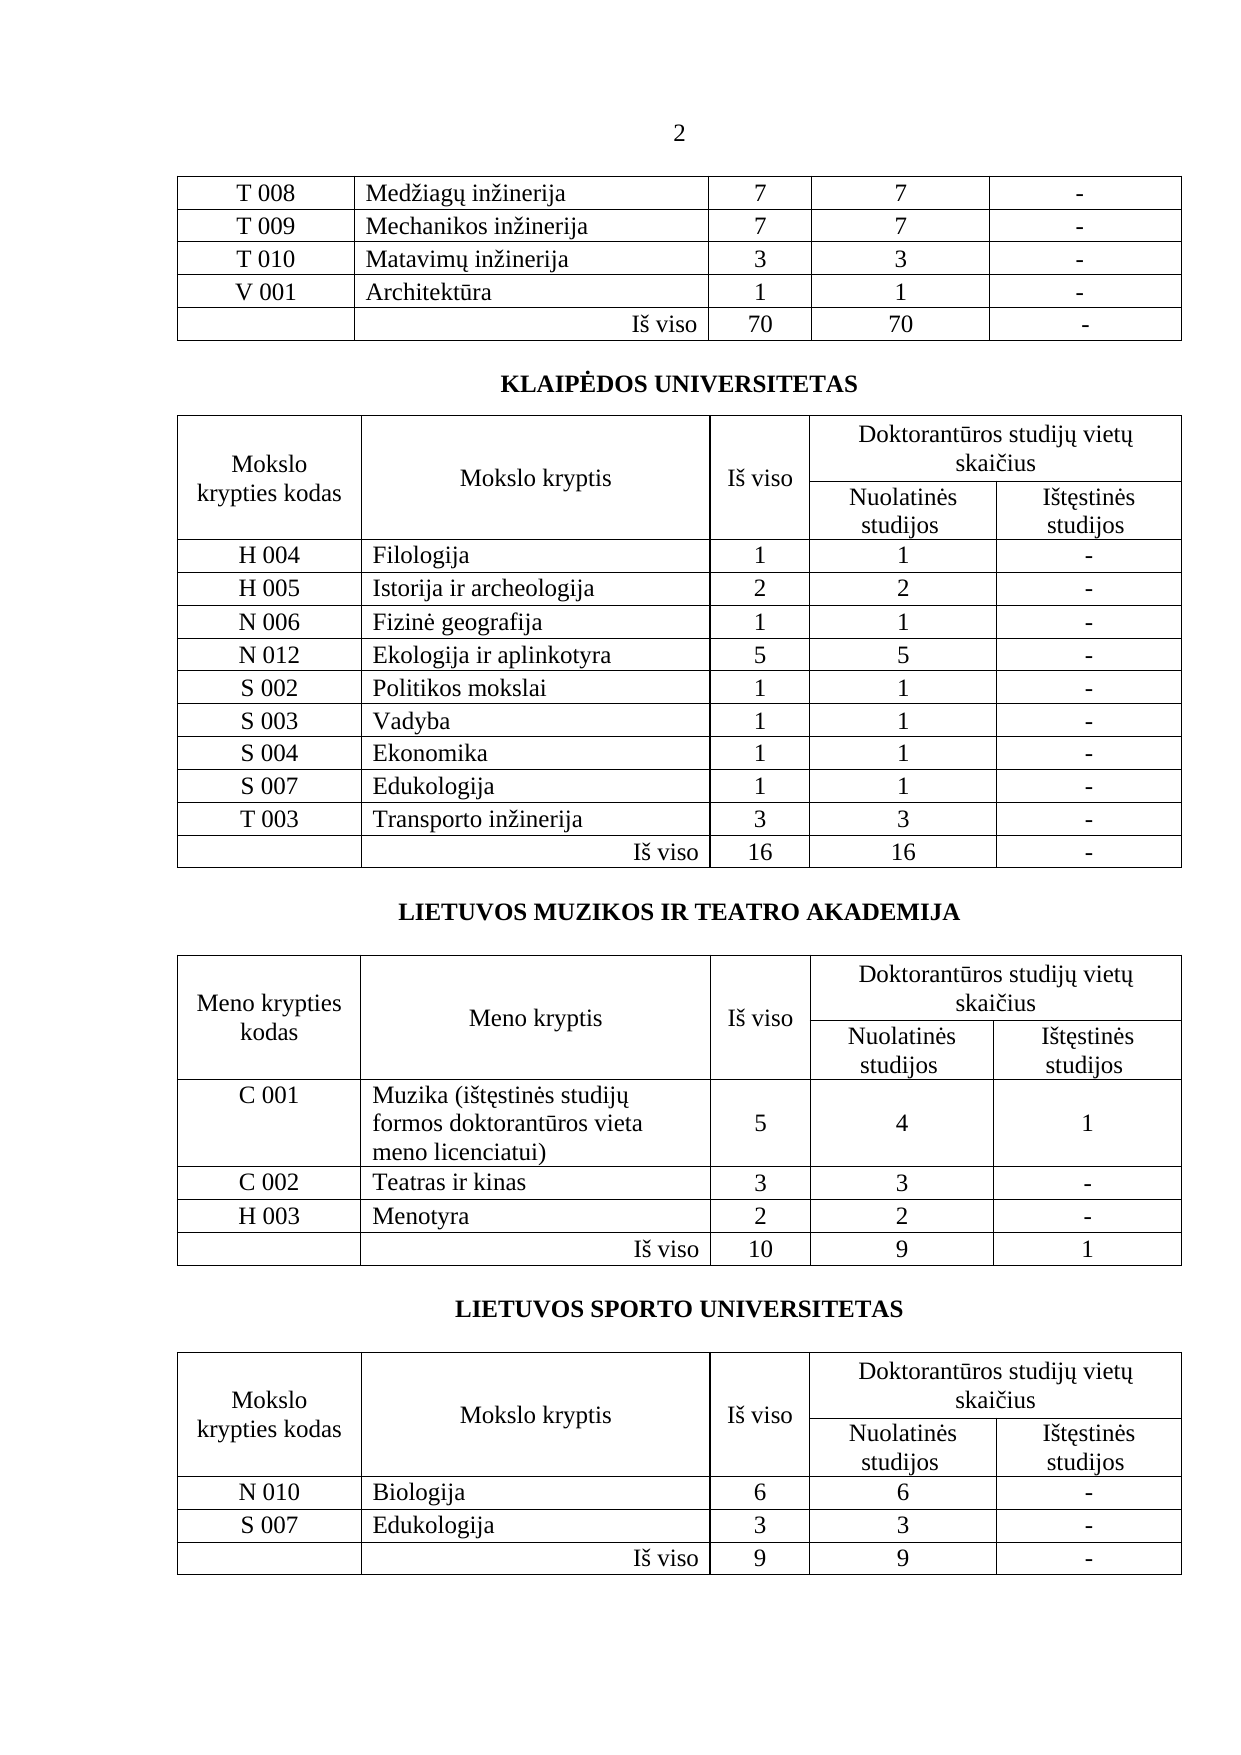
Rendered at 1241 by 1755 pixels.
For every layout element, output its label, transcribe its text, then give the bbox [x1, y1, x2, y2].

table_cell - [997, 1477, 1181, 1509]
text LIETUVOS SPORTO UNIVERSITETAS [177, 1294, 1181, 1323]
table_cell 4 [811, 1080, 993, 1166]
table_cell - [997, 540, 1181, 572]
table_cell Edukologija [362, 1510, 709, 1542]
table_header Iš viso [711, 956, 810, 1079]
table_cell 6 [810, 1477, 996, 1509]
table_cell - [997, 1543, 1181, 1574]
table_cell 5 [711, 639, 809, 670]
table_cell - [997, 770, 1181, 802]
table_cell 1 [711, 540, 809, 572]
table_cell - [997, 671, 1181, 703]
table_cell 7 [709, 177, 811, 208]
table_cell 3 [711, 1167, 810, 1199]
table_cell 3 [709, 242, 811, 274]
table_cell 9 [711, 1543, 809, 1574]
table_cell 1 [810, 704, 996, 736]
table_cell 5 [810, 639, 996, 670]
table_cell H 005 [178, 573, 361, 605]
table_cell - [997, 803, 1181, 834]
table_cell 1 [709, 275, 811, 307]
table_cell 1 [812, 275, 989, 307]
table_cell 1 [711, 737, 809, 769]
table_cell C 002 [178, 1167, 360, 1199]
table_cell N 010 [178, 1477, 361, 1509]
table_cell - [997, 606, 1181, 638]
table_cell 70 [812, 308, 989, 340]
table_cell 3 [810, 1510, 996, 1542]
table_cell V 001 [178, 275, 354, 307]
table_cell 1 [994, 1233, 1181, 1264]
table_cell 1 [810, 671, 996, 703]
table_cell T 008 [178, 177, 354, 208]
table_cell - [990, 308, 1181, 340]
table_cell 16 [711, 836, 809, 867]
table_cell Iš viso [362, 1543, 709, 1574]
table_cell H 003 [178, 1200, 360, 1232]
table_header Doktorantūros studijų vietų skaičius [810, 1353, 1181, 1417]
table_cell N 006 [178, 606, 361, 638]
table_cell Mechanikos inžinerija [355, 210, 708, 241]
table_cell 9 [811, 1233, 993, 1264]
table_cell Istorija ir archeologija [362, 573, 709, 605]
table_cell 5 [711, 1080, 810, 1166]
table_cell Biologija [362, 1477, 709, 1509]
table_cell H 004 [178, 540, 361, 572]
table_cell - [994, 1200, 1181, 1232]
table_cell 10 [711, 1233, 810, 1264]
table_cell Medžiagų inžinerija [355, 177, 708, 208]
table_cell Teatras ir kinas [361, 1167, 710, 1199]
table_cell Ištęstinės studijos [997, 1419, 1181, 1476]
table_cell Menotyra [361, 1200, 710, 1232]
table_cell [178, 836, 361, 867]
table_cell 16 [810, 836, 996, 867]
table_cell 3 [810, 803, 996, 834]
table_cell 1 [810, 737, 996, 769]
table_cell T 010 [178, 242, 354, 274]
table_cell Iš viso [362, 836, 709, 867]
table_cell 3 [811, 1167, 993, 1199]
table_cell S 004 [178, 737, 361, 769]
table_cell - [994, 1167, 1181, 1199]
text LIETUVOS MUZIKOS IR TEATRO AKADEMIJA [177, 897, 1181, 926]
table_cell S 003 [178, 704, 361, 736]
table_cell N 012 [178, 639, 361, 670]
table_cell 1 [810, 606, 996, 638]
table_cell - [997, 836, 1181, 867]
table_cell 70 [709, 308, 811, 340]
table_cell 3 [711, 1510, 809, 1542]
table_cell Nuolatinės studijos [810, 482, 996, 539]
table_cell - [990, 177, 1181, 208]
table_cell S 007 [178, 1510, 361, 1542]
table_cell 2 [810, 573, 996, 605]
table_cell - [997, 737, 1181, 769]
table_header Iš viso [711, 1353, 809, 1476]
table_cell - [990, 275, 1181, 307]
table_cell Matavimų inžinerija [355, 242, 708, 274]
table_cell 3 [711, 803, 809, 834]
table_cell [178, 1233, 360, 1264]
table_cell S 007 [178, 770, 361, 802]
table_cell Ištęstinės studijos [997, 482, 1181, 539]
table_cell [178, 1543, 361, 1574]
table_cell Ekologija ir aplinkotyra [362, 639, 709, 670]
table_cell Muzika (ištęstinės studijų formos doktorantūros vieta meno licenciatui) [361, 1080, 710, 1166]
table_cell 3 [812, 242, 989, 274]
table_cell Iš viso [355, 308, 708, 340]
table_cell 2 [811, 1200, 993, 1232]
table_cell C 001 [178, 1080, 360, 1166]
table_header Meno kryptis [361, 956, 710, 1079]
table_cell Filologija [362, 540, 709, 572]
table_cell 7 [812, 177, 989, 208]
table_cell 9 [810, 1543, 996, 1574]
table_cell 6 [711, 1477, 809, 1509]
table_cell Edukologija [362, 770, 709, 802]
table_cell Fizinė geografija [362, 606, 709, 638]
table_header Mokslo kryptis [362, 1353, 709, 1476]
table_cell [178, 308, 354, 340]
table_cell Transporto inžinerija [362, 803, 709, 834]
table_header Iš viso [711, 416, 809, 539]
table_cell S 002 [178, 671, 361, 703]
table_cell - [997, 573, 1181, 605]
table_cell Architektūra [355, 275, 708, 307]
table_cell - [990, 210, 1181, 241]
table_header Mokslo krypties kodas [178, 1353, 361, 1476]
table_cell 7 [709, 210, 811, 241]
table_cell Politikos mokslai [362, 671, 709, 703]
table_cell 1 [711, 770, 809, 802]
table_cell - [997, 704, 1181, 736]
table_cell 2 [711, 1200, 810, 1232]
table_header Mokslo krypties kodas [178, 416, 361, 539]
table_header Doktorantūros studijų vietų skaičius [811, 956, 1181, 1020]
table_header Mokslo kryptis [362, 416, 709, 539]
table_cell T 003 [178, 803, 361, 834]
table_cell - [997, 639, 1181, 670]
table_cell 1 [810, 540, 996, 572]
table_cell Nuolatinės studijos [811, 1021, 993, 1079]
table_cell 1 [711, 671, 809, 703]
table_cell Nuolatinės studijos [810, 1419, 996, 1476]
table_cell 1 [711, 606, 809, 638]
table_cell Iš viso [361, 1233, 710, 1264]
table_cell 2 [711, 573, 809, 605]
table_cell T 009 [178, 210, 354, 241]
table_header Meno krypties kodas [178, 956, 360, 1079]
table_cell Ištęstinės studijos [994, 1021, 1181, 1079]
table_cell 1 [994, 1080, 1181, 1166]
table_cell Ekonomika [362, 737, 709, 769]
text KLAIPĖDOS UNIVERSITETAS [177, 369, 1181, 398]
table_header Doktorantūros studijų vietų skaičius [810, 416, 1181, 481]
table_cell 7 [812, 210, 989, 241]
table_cell 1 [810, 770, 996, 802]
table_cell - [990, 242, 1181, 274]
table_cell Vadyba [362, 704, 709, 736]
table_cell 1 [711, 704, 809, 736]
table_cell - [997, 1510, 1181, 1542]
